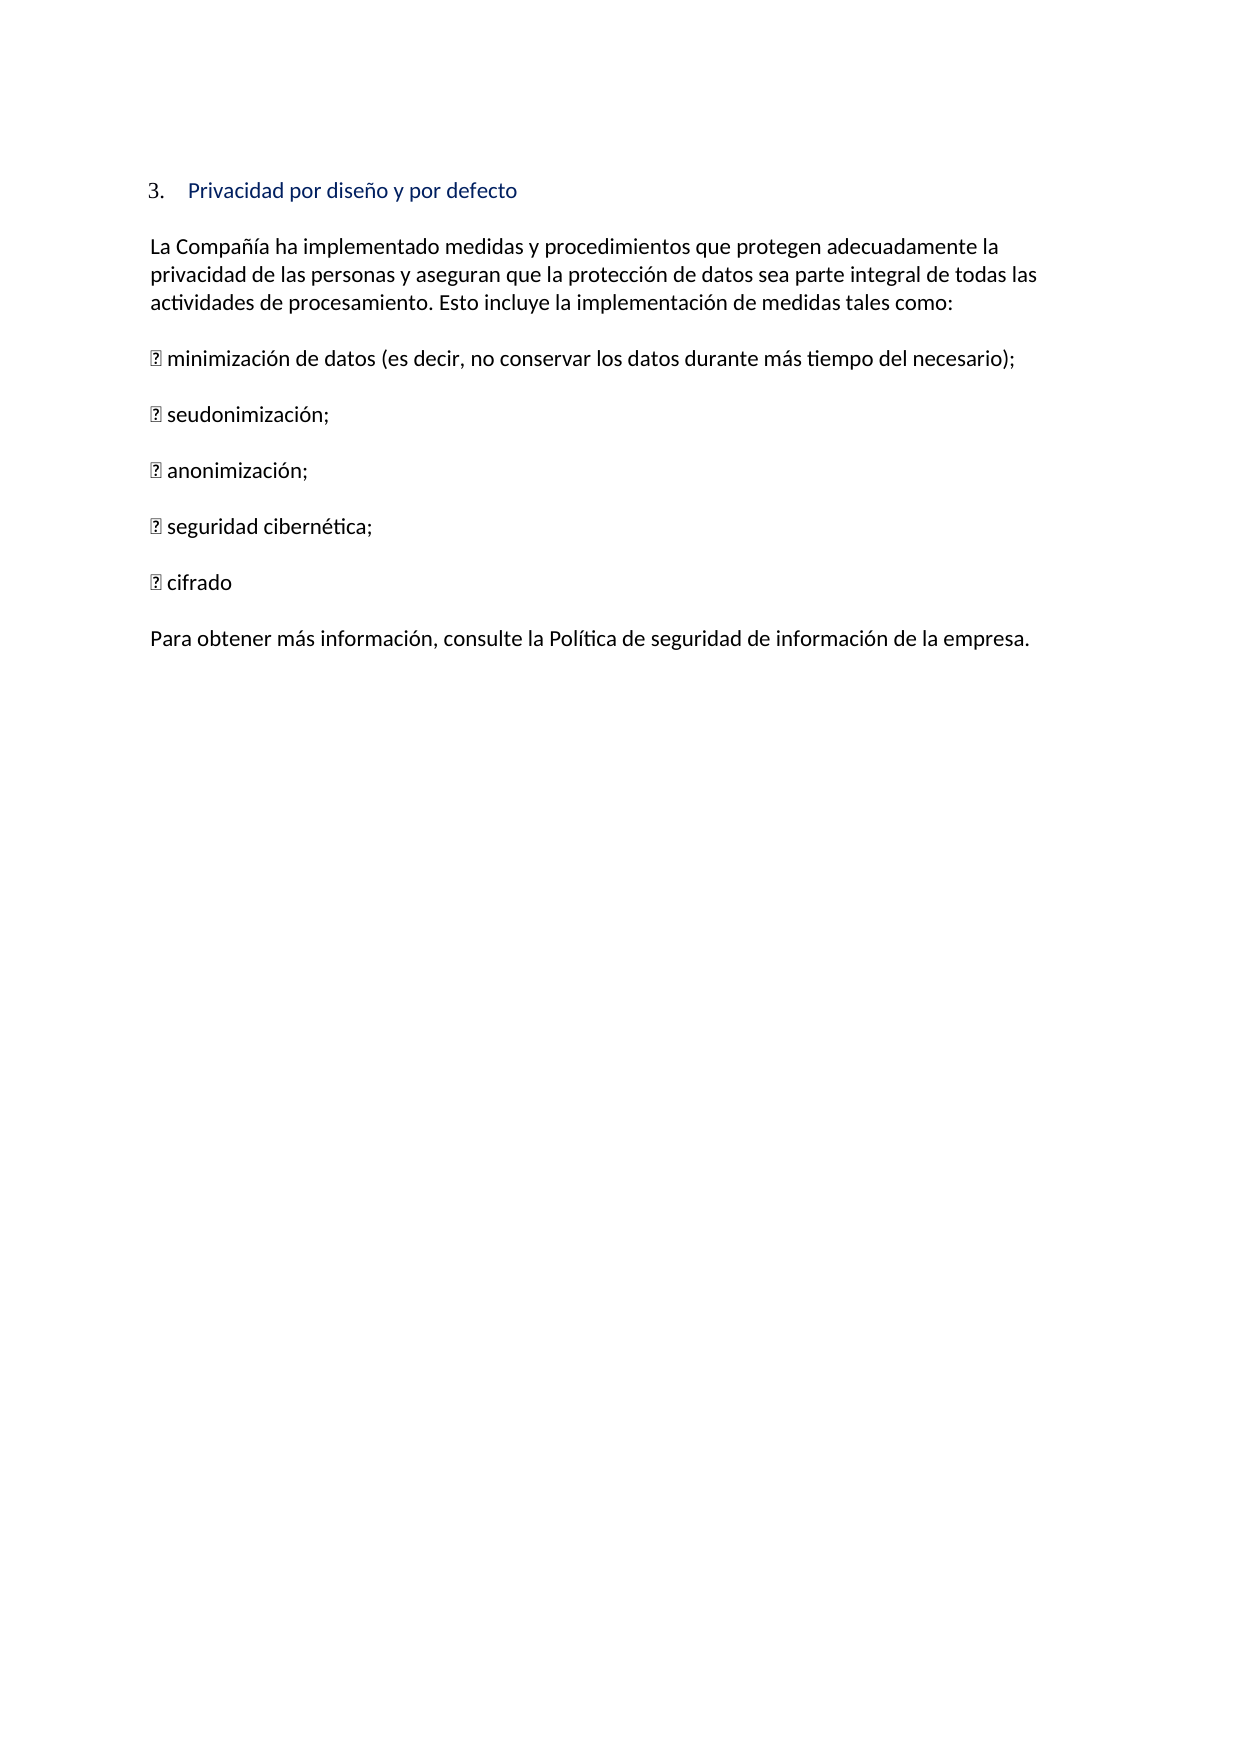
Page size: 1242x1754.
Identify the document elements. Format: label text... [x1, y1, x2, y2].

text 3. Privacidad por diseño y por defecto [148, 176, 587, 204]
text La Compañía ha implementado medidas y procedimientos que protegen adecuadamente la privacidad de las personas y aseguran que la protección de datos sea parte integral de todas las actividades de procesamiento. Esto incluye la implementación de medidas tales como:  minimización de datos (es decir, no conservar los datos durante más tiempo del necesario);  seudonimización;  anonimización;  seguridad cibernética;  cifrado Para obtener más información, consulte la Política de seguridad de información de la empresa. [150, 232, 1096, 652]
